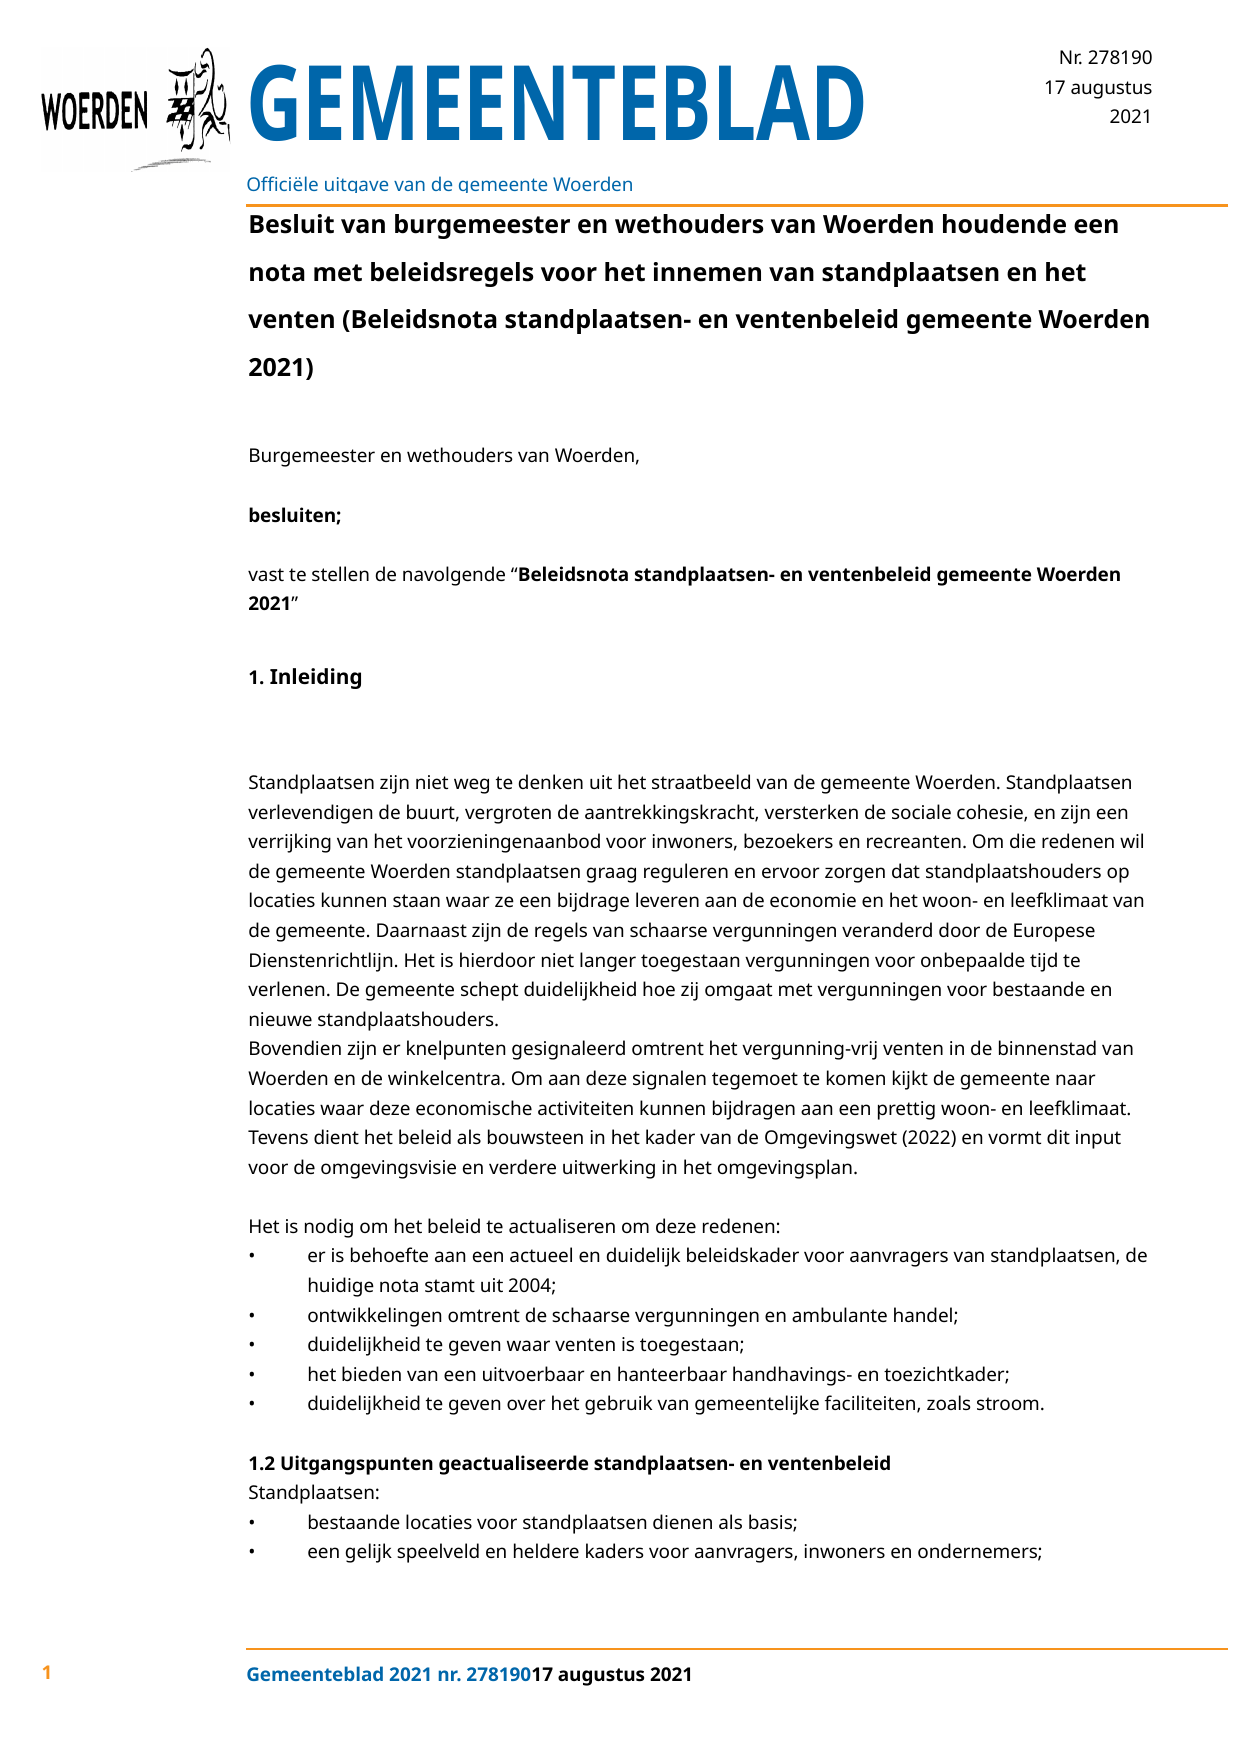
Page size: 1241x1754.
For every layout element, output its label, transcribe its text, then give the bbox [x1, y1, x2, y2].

text Standplaatsen: [248, 1479, 1152, 1505]
picture [41, 47, 231, 172]
text Het is nodig om het beleid te actualiseren om deze redenen: [248, 1213, 1152, 1239]
list er is behoefte aan een actueel en duidelijk beleidskader voor aanvragers van standplaatsen, de huidige nota stamt uit 2004; [248, 1243, 1152, 1298]
list duidelijkheid te geven waar venten is toegestaan; [248, 1331, 1152, 1357]
list bestaande locaties voor standplaatsen dienen als basis; [248, 1509, 1152, 1534]
text 1.2 Uitgangspunten geactualiseerde standplaatsen- en ventenbeleid [248, 1450, 1152, 1475]
list een gelijk speelveld en heldere kaders voor aanvragers, inwoners en ondernemers; [248, 1538, 1152, 1564]
text Besluit van burgemeester en wethouders van Woerden houdende een nota met beleidsregels voor het innemen van standplaatsen en het venten (Beleidsnota standplaatsen- en ventenbeleid gemeente Woerden 2021) [248, 207, 1152, 384]
text vast te stellen de navolgende “Beleidsnota standplaatsen- en ventenbeleid gemeente Woerden 2021” [248, 561, 1152, 616]
text besluiten; [248, 502, 1152, 528]
list ontwikkelingen omtrent de schaarse vergunningen en ambulante handel; [248, 1302, 1152, 1327]
text Tevens dient het beleid als bouwsteen in het kader van de Omgevingswet (2022) en vormt dit input voor de omgevingsvisie en verdere uitwerking in het omgevingsplan. [248, 1124, 1152, 1179]
text Bovendien zijn er knelpunten gesignaleerd omtrent het vergunning-vrij venten in de binnenstad van Woerden en de winkelcentra. Om aan deze signalen tegemoet te komen kijkt de gemeente naar locaties waar deze economische activiteiten kunnen bijdragen aan een prettig woon- en leefklimaat. [248, 1036, 1152, 1120]
text Burgemeester en wethouders van Woerden, [248, 443, 1152, 468]
text 1. Inleiding [248, 662, 1152, 690]
text Standplaatsen zijn niet weg te denken uit het straatbeeld van de gemeente Woerden. Standplaatsen verlevendigen de buurt, vergroten de aantrekkingskracht, versterken de sociale cohesie, en zijn een verrijking van het voorzieningenaanbod voor inwoners, bezoekers en recreanten. Om die redenen wil de gemeente Woerden standplaatsen graag reguleren en ervoor zorgen dat standplaatshouders op locaties kunnen staan waar ze een bijdrage leveren aan de economie en het woon- en leefklimaat van de gemeente. Daarnaast zijn de regels van schaarse vergunningen veranderd door de Europese Dienstenrichtlijn. Het is hierdoor niet langer toegestaan vergunningen voor onbepaalde tijd te verlenen. De gemeente schept duidelijkheid hoe zij omgaat met vergunningen voor bestaande en nieuwe standplaatshouders. [248, 769, 1152, 1032]
list duidelijkheid te geven over het gebruik van gemeentelijke faciliteiten, zoals stroom. [248, 1391, 1152, 1416]
list het bieden van een uitvoerbaar en hanteerbaar handhavings- en toezichtkader; [248, 1361, 1152, 1387]
